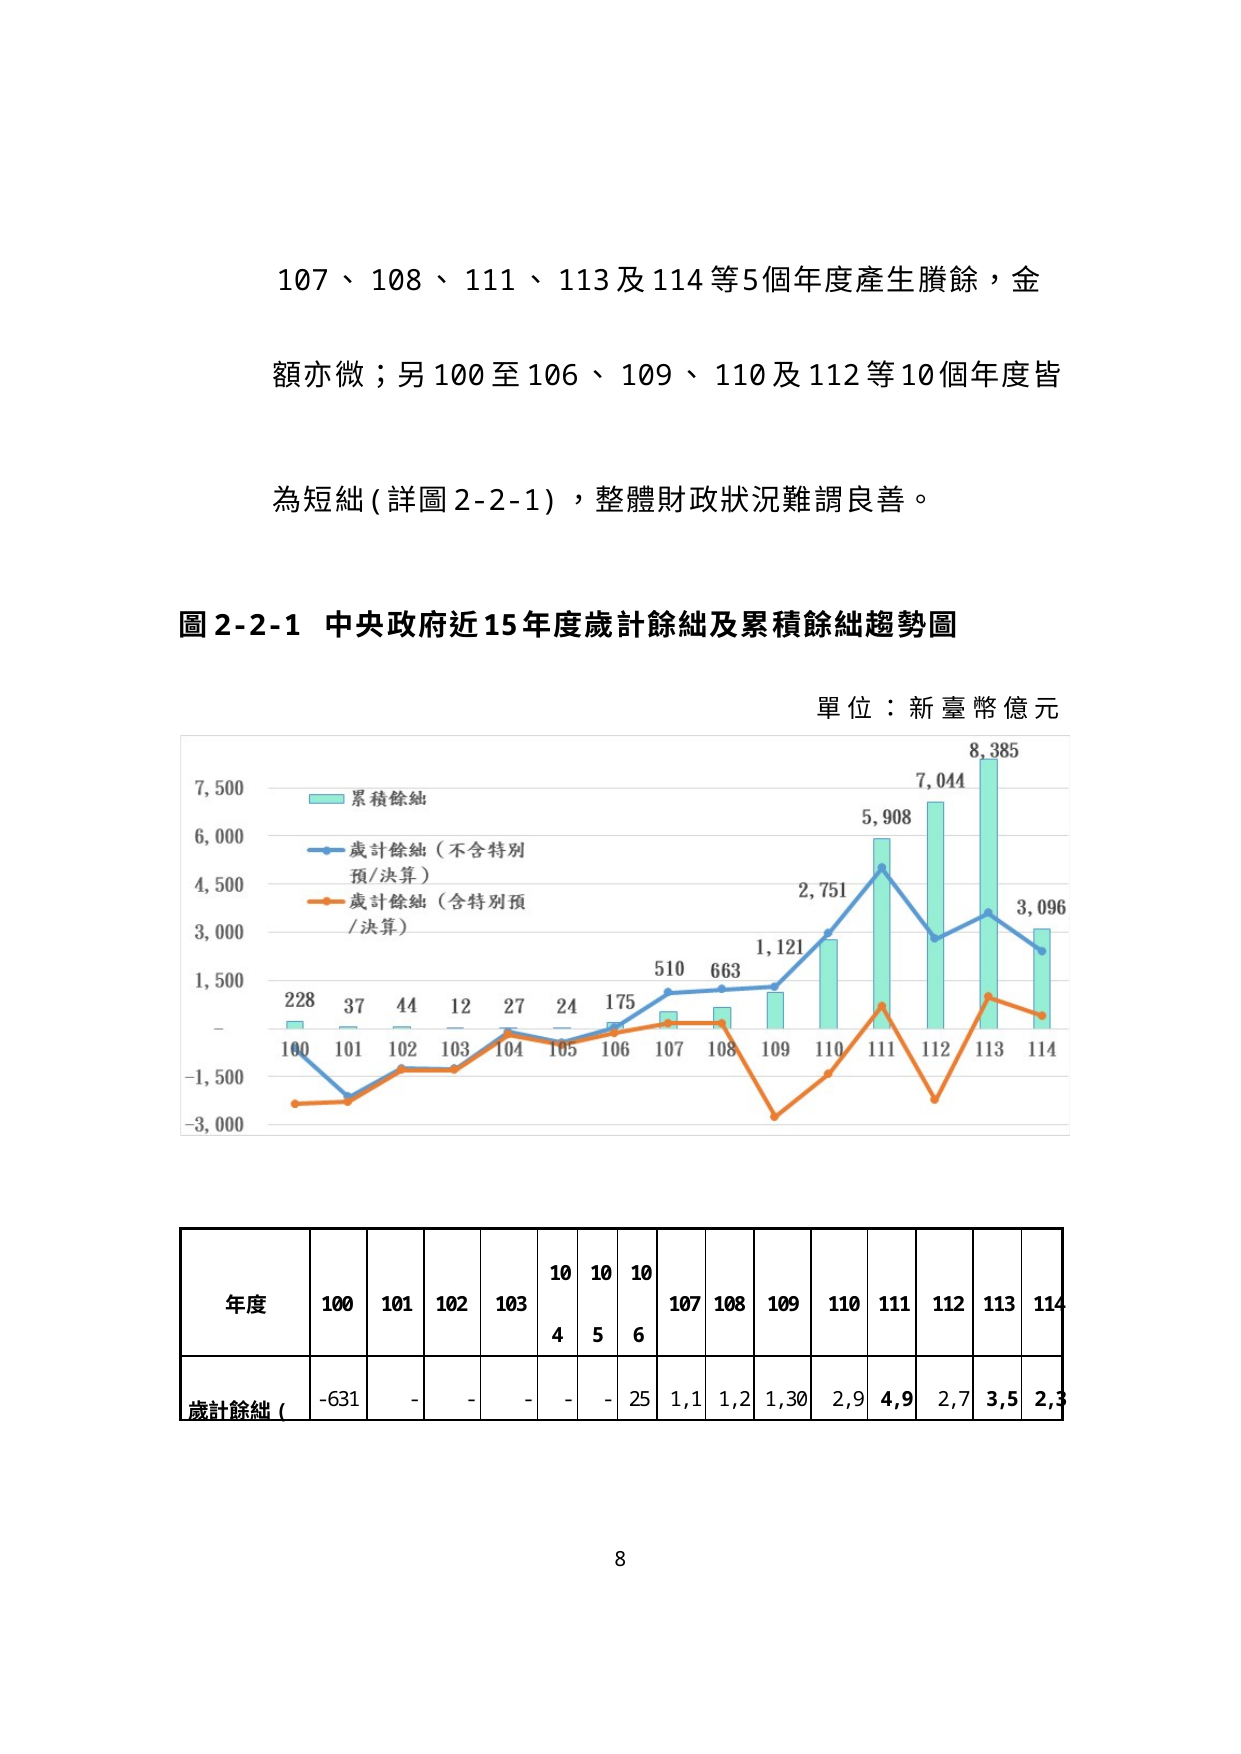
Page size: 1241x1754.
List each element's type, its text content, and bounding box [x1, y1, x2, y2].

table_cell 歲計餘絀( [182, 1357, 309, 1419]
table_header 104 [538, 1230, 577, 1355]
table_header 101 [368, 1230, 423, 1355]
table_cell -631 [311, 1357, 366, 1419]
table_header 102 [425, 1230, 480, 1355]
text 107、108、111、113及114等5個年度產生賸餘，金額亦微；另100至106、109、110及112等10個年度皆為短絀(詳圖2-2-1)，整體財政狀況難謂良善。 [236, 227, 1063, 540]
table_cell [578, 1357, 617, 1419]
table_header 113 [974, 1230, 1021, 1355]
table_header 114 [1022, 1230, 1061, 1355]
table_header 105 [578, 1230, 617, 1355]
table_cell 2,398 [1022, 1357, 1061, 1419]
table_header [178, 727, 1063, 1227]
table_cell 2,9 [812, 1357, 867, 1419]
table_cell 1,1 [658, 1357, 705, 1419]
table_header 109 [755, 1230, 810, 1355]
text 圖2-2-1 中央政府近15年度歲計餘絀及累積餘絀趨勢圖 [177, 540, 1063, 665]
table_header 111 [868, 1230, 915, 1355]
table_cell 25 [618, 1357, 656, 1419]
table_header 110 [812, 1230, 867, 1355]
table_cell [425, 1357, 480, 1419]
table_header 100 [311, 1230, 366, 1355]
table_cell 1,30 [755, 1357, 810, 1419]
table_cell 3,5 [974, 1357, 1021, 1419]
table_cell [538, 1357, 577, 1419]
table_header 103 [481, 1230, 537, 1355]
table_header 年度 [182, 1230, 309, 1355]
table_cell [368, 1357, 423, 1419]
table_cell 4,9 [868, 1357, 915, 1419]
table_header 108 [706, 1230, 753, 1355]
table_cell [481, 1357, 537, 1419]
table_header 106 [618, 1230, 656, 1355]
table_header 112 [917, 1230, 972, 1355]
table_header 107 [658, 1230, 705, 1355]
table_cell 2,7 [917, 1357, 972, 1419]
table_cell 1,2 [706, 1357, 753, 1419]
text 單位：新臺幣億元 [177, 665, 1063, 727]
